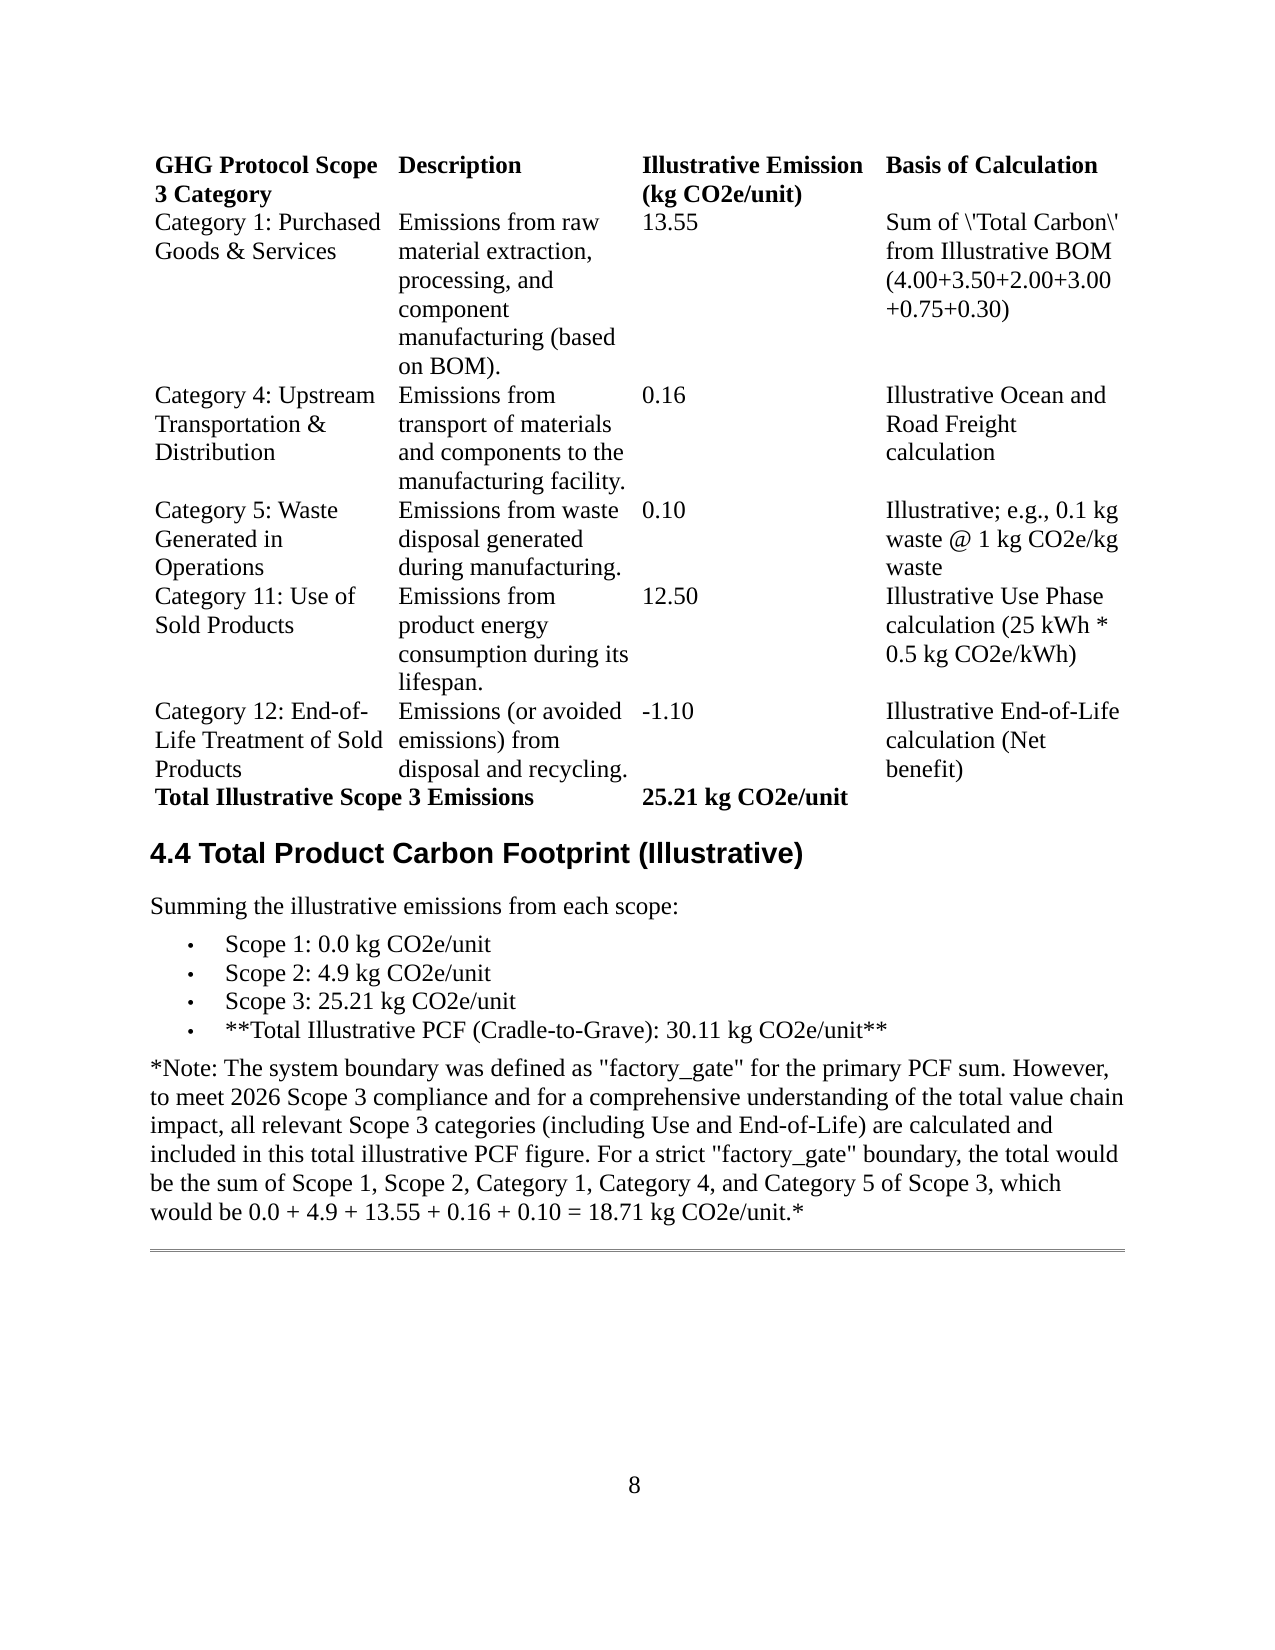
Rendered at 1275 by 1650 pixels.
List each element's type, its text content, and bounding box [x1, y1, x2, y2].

subtitle 4.4 Total Product Carbon Footprint (Illustrative) [150, 836, 1125, 870]
table_cell Emissions from raw material extraction, processing, and component manufacturing (based on BOM). [394, 208, 637, 380]
table_cell Emissions (or avoided emissions) from disposal and recycling. [394, 696, 637, 782]
table_header Basis of Calculation [881, 150, 1125, 207]
list Scope 2: 4.9 kg CO2e/unit [187, 958, 1125, 986]
table_cell Illustrative Ocean and Road Freight calculation [881, 380, 1125, 495]
text Summing the illustrative emissions from each scope: [150, 891, 1125, 920]
table_cell 25.21 kg CO2e/unit [638, 783, 881, 811]
table_cell 0.10 [638, 495, 881, 581]
table_cell Illustrative; e.g., 0.1 kg waste @ 1 kg CO2e/kg waste [881, 495, 1125, 581]
table_cell Emissions from waste disposal generated during manufacturing. [394, 495, 637, 581]
table_cell 13.55 [638, 208, 881, 380]
table_cell 0.16 [638, 380, 881, 495]
table_cell Category 5: Waste Generated in Operations [150, 495, 394, 581]
table_cell Sum of \'Total Carbon\' from Illustrative BOM (4.00+3.50+2.00+3.00+0.75+0.30) [881, 208, 1125, 380]
list **Total Illustrative PCF (Cradle-to-Grave): 30.11 kg CO2e/unit** [187, 1015, 1125, 1044]
table_cell Illustrative Use Phase calculation (25 kWh * 0.5 kg CO2e/kWh) [881, 581, 1125, 696]
table_header Description [394, 150, 637, 207]
table_header Illustrative Emission (kg CO2e/unit) [638, 150, 881, 207]
table_cell Emissions from transport of materials and components to the manufacturing facility. [394, 380, 637, 495]
table_cell Category 1: Purchased Goods & Services [150, 208, 394, 380]
table_cell Category 4: Upstream Transportation & Distribution [150, 380, 394, 495]
table_cell Emissions from product energy consumption during its lifespan. [394, 581, 637, 696]
table_cell 12.50 [638, 581, 881, 696]
table_cell Category 11: Use of Sold Products [150, 581, 394, 696]
list Scope 3: 25.21 kg CO2e/unit [187, 986, 1125, 1015]
list Scope 1: 0.0 kg CO2e/unit [187, 929, 1125, 958]
table_cell Illustrative End-of-Life calculation (Net benefit) [881, 696, 1125, 782]
table_cell [881, 783, 1125, 811]
text *Note: The system boundary was defined as "factory_gate" for the primary PCF sum. However, to meet 2026 Scope 3 compliance and for a comprehensive understanding of the total value chain impact, all relevant Scope 3 categories (including Use and End-of-Life) are calculated and included in this total illustrative PCF figure. For a strict "factory_gate" boundary, the total would be the sum of Scope 1, Scope 2, Category 1, Category 4, and Category 5 of Scope 3, which would be 0.0 + 4.9 + 13.55 + 0.16 + 0.10 = 18.71 kg CO2e/unit.* [150, 1053, 1125, 1225]
table_cell -1.10 [638, 696, 881, 782]
table_cell Total Illustrative Scope 3 Emissions [150, 783, 637, 811]
table_header GHG Protocol Scope 3 Category [150, 150, 394, 207]
table_cell Category 12: End-of-Life Treatment of Sold Products [150, 696, 394, 782]
